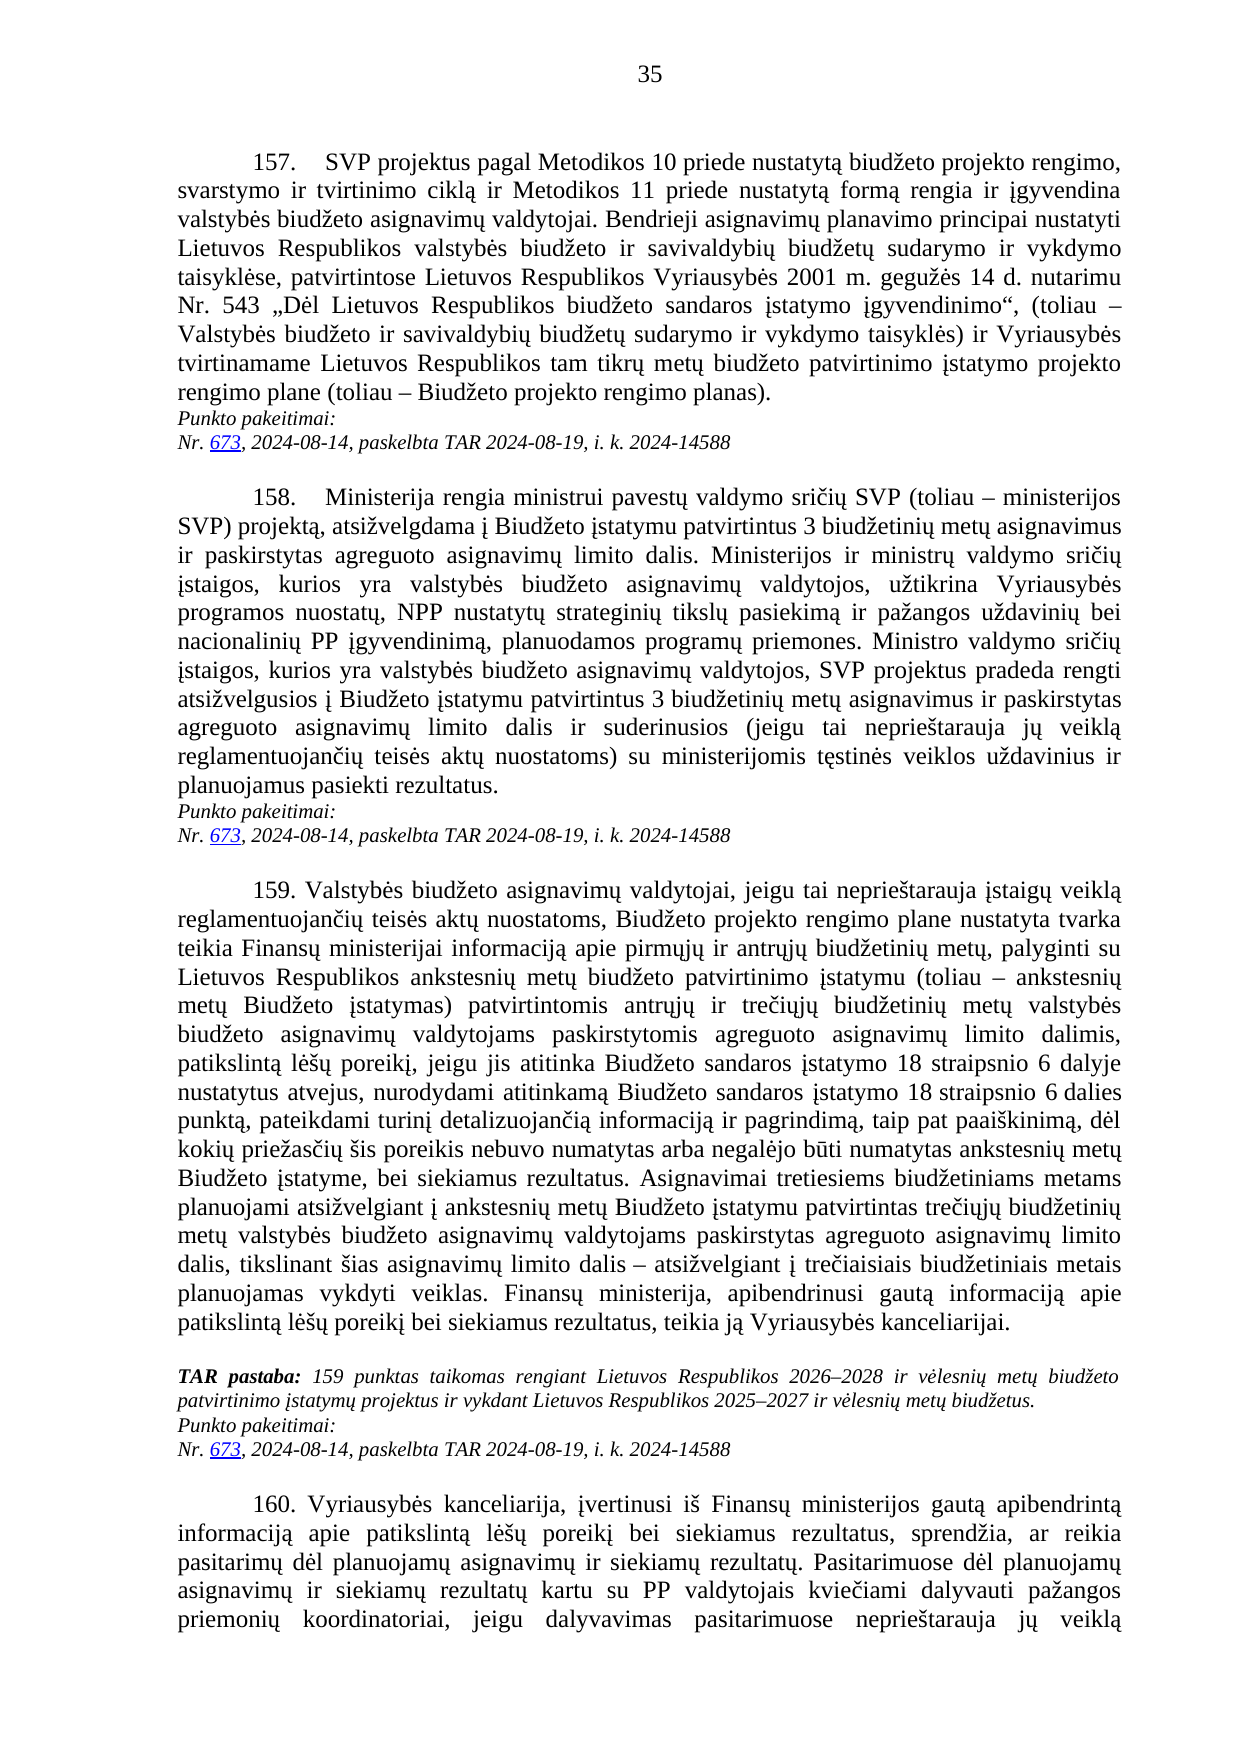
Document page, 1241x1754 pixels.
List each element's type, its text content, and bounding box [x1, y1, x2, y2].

text 157. SVP projektus pagal Metodikos 10 priede nustatytą biudžeto projekto rengimo, svarstymo ir tvirtinimo ciklą ir Metodikos 11 priede nustatytą formą rengia ir įgyvendina valstybės biudžeto asignavimų valdytojai. Bendrieji asignavimų planavimo principai nustatyti Lietuvos Respublikos valstybės biudžeto ir savivaldybių biudžetų sudarymo ir vykdymo taisyklėse, patvirtintose Lietuvos Respublikos Vyriausybės 2001 m. gegužės 14 d. nutarimu Nr. 543 „Dėl Lietuvos Respublikos biudžeto sandaros įstatymo įgyvendinimo“, (toliau – Valstybės biudžeto ir savivaldybių biudžetų sudarymo ir vykdymo taisyklės) ir Vyriausybės tvirtinamame Lietuvos Respublikos tam tikrų metų biudžeto patvirtinimo įstatymo projekto rengimo plane (toliau – Biudžeto projekto rengimo planas). [177, 147, 1122, 406]
text Nr. 673, 2024-08-14, paskelbta TAR 2024-08-19, i. k. 2024-14588 [177, 430, 1122, 454]
text Punkto pakeitimai: [177, 799, 1122, 823]
text 159. Valstybės biudžeto asignavimų valdytojai, jeigu tai neprieštarauja įstaigų veiklą reglamentuojančių teisės aktų nuostatoms, Biudžeto projekto rengimo plane nustatyta tvarka teikia Finansų ministerijai informaciją apie pirmųjų ir antrųjų biudžetinių metų, palyginti su Lietuvos Respublikos ankstesnių metų biudžeto patvirtinimo įstatymu (toliau – ankstesnių metų Biudžeto įstatymas) patvirtintomis antrųjų ir trečiųjų biudžetinių metų valstybės biudžeto asignavimų valdytojams paskirstytomis agreguoto asignavimų limito dalimis, patikslintą lėšų poreikį, jeigu jis atitinka Biudžeto sandaros įstatymo 18 straipsnio 6 dalyje nustatytus atvejus, nurodydami atitinkamą Biudžeto sandaros įstatymo 18 straipsnio 6 dalies punktą, pateikdami turinį detalizuojančią informaciją ir pagrindimą, taip pat paaiškinimą, dėl kokių priežasčių šis poreikis nebuvo numatytas arba negalėjo būti numatytas ankstesnių metų Biudžeto įstatyme, bei siekiamus rezultatus. Asignavimai tretiesiems biudžetiniams metams planuojami atsižvelgiant į ankstesnių metų Biudžeto įstatymu patvirtintas trečiųjų biudžetinių metų valstybės biudžeto asignavimų valdytojams paskirstytas agreguoto asignavimų limito dalis, tikslinant šias asignavimų limito dalis – atsižvelgiant į trečiaisiais biudžetiniais metais planuojamas vykdyti veiklas. Finansų ministerija, apibendrinusi gautą informaciją apie patikslintą lėšų poreikį bei siekiamus rezultatus, teikia ją Vyriausybės kanceliarijai. [177, 876, 1122, 1336]
text 158. Ministerija rengia ministrui pavestų valdymo sričių SVP (toliau – ministerijos SVP) projektą, atsižvelgdama į Biudžeto įstatymu patvirtintus 3 biudžetinių metų asignavimus ir paskirstytas agreguoto asignavimų limito dalis. Ministerijos ir ministrų valdymo sričių įstaigos, kurios yra valstybės biudžeto asignavimų valdytojos, užtikrina Vyriausybės programos nuostatų, NPP nustatytų strateginių tikslų pasiekimą ir pažangos uždavinių bei nacionalinių PP įgyvendinimą, planuodamos programų priemones. Ministro valdymo sričių įstaigos, kurios yra valstybės biudžeto asignavimų valdytojos, SVP projektus pradeda rengti atsižvelgusios į Biudžeto įstatymu patvirtintus 3 biudžetinių metų asignavimus ir paskirstytas agreguoto asignavimų limito dalis ir suderinusios (jeigu tai neprieštarauja jų veiklą reglamentuojančių teisės aktų nuostatoms) su ministerijomis tęstinės veiklos uždavinius ir planuojamus pasiekti rezultatus. [177, 482, 1122, 799]
text Punkto pakeitimai: [177, 406, 1122, 430]
text Punkto pakeitimai: [177, 1412, 1122, 1437]
text Nr. 673, 2024-08-14, paskelbta TAR 2024-08-19, i. k. 2024-14588 [177, 823, 1122, 847]
text TAR pastaba: 159 punktas taikomas rengiant Lietuvos Respublikos 2026–2028 ir vėlesnių metų biudžeto patvirtinimo įstatymų projektus ir vykdant Lietuvos Respublikos 2025–2027 ir vėlesnių metų biudžetus. [177, 1364, 1122, 1412]
text 160. Vyriausybės kanceliarija, įvertinusi iš Finansų ministerijos gautą apibendrintą informaciją apie patikslintą lėšų poreikį bei siekiamus rezultatus, sprendžia, ar reikia pasitarimų dėl planuojamų asignavimų ir siekiamų rezultatų. Pasitarimuose dėl planuojamų asignavimų ir siekiamų rezultatų kartu su PP valdytojais kviečiami dalyvauti pažangos priemonių koordinatoriai, jeigu dalyvavimas pasitarimuose neprieštarauja jų veiklą [177, 1489, 1122, 1633]
text Nr. 673, 2024-08-14, paskelbta TAR 2024-08-19, i. k. 2024-14588 [177, 1437, 1122, 1461]
